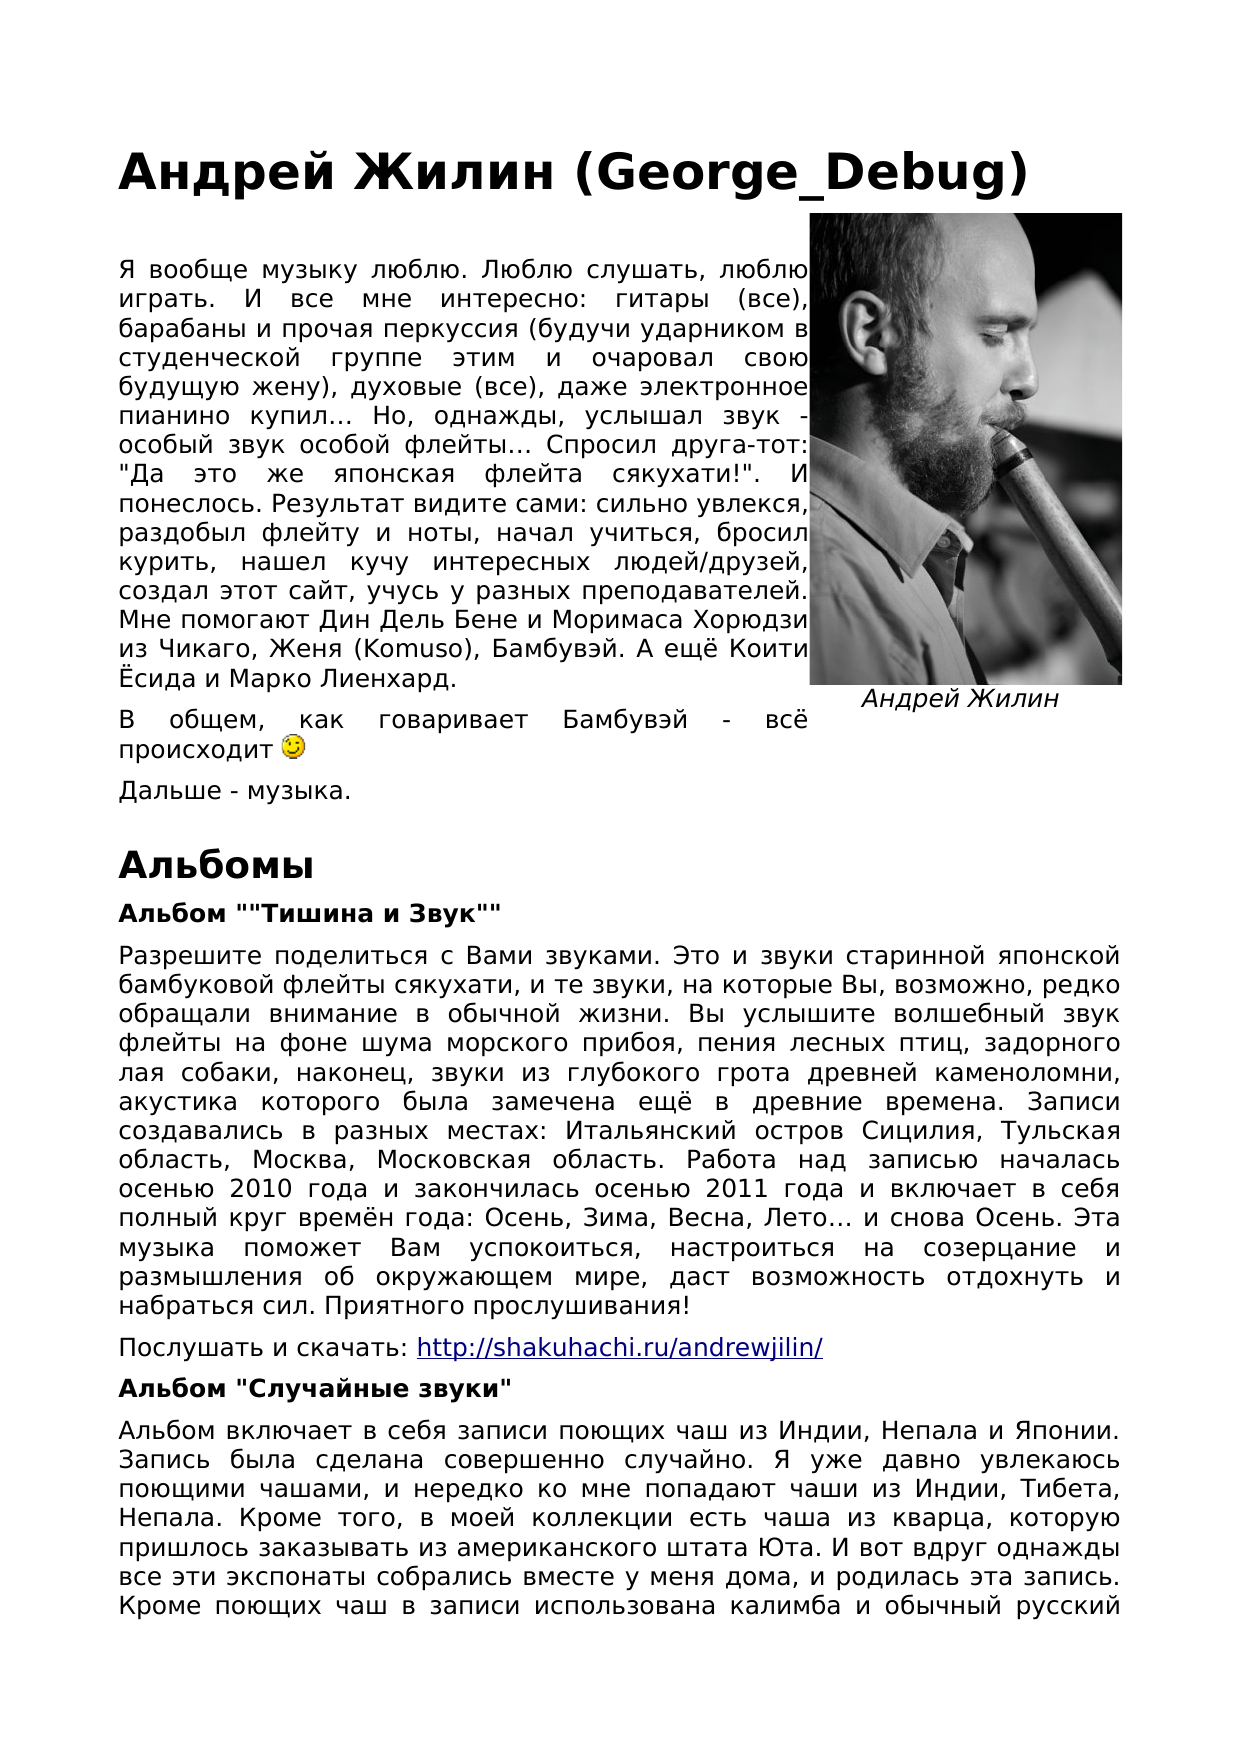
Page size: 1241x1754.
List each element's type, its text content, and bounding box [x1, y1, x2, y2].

text Альбом "Случайные звуки" [118, 1374, 1122, 1403]
text Альбом ""Тишина и Звук"" [118, 899, 1122, 928]
text Послушать и скачать: http://shakuhachi.ru/andrewjilin/ [118, 1333, 1122, 1362]
picture [809, 213, 1123, 685]
picture [281, 734, 306, 759]
text В общем, как говаривает Бамбувэй - всё происходит [118, 706, 1122, 764]
text Альбом включает в себя записи поющих чаш из Индии, Непала и Японии. Запись была сделана совершенно случайно. Я уже давно увлекаюсь поющими чашами, и нередко ко мне попадают чаши из Индии, Тибета, Непала. Кроме того, в моей коллекции есть чаша из кварца, которую пришлось заказывать из американского штата Юта. И вот вдруг однажды все эти экспонаты собрались вместе у меня дома, и родилась эта запись. Кроме поющих чаш в записи использована калимба и обычный русский [118, 1416, 1122, 1620]
text Я вообще музыку люблю. Люблю слушать, люблю играть. И все мне интересно: гитары (все), барабаны и прочая перкуссия (будучи ударником в студенческой группе этим и очаровал свою будущую жену), духовые (все), даже электронное пианино купил… Но, однажды, услышал звук - особый звук особой флейты… Спросил друга-тот: "Да это же японская флейта сякухати!". И понеслось. Результат видите сами: сильно увлекся, раздобыл флейту и ноты, начал учиться, бросил курить, нашел кучу интересных людей/друзей, создал этот сайт, учусь у разных преподавателей. Мне помогают Дин Дель Бене и Моримаса Хорюдзи из Чикаго, Женя (Komuso), Бамбувэй. А ещё Коити Ёсида и Марко Лиенхард. [118, 256, 809, 693]
text Андрей Жилин [809, 685, 1122, 713]
text Разрешите поделиться с Вами звуками. Это и звуки старинной японской бамбуковой флейты сякухати, и те звуки, на которые Вы, возможно, редко обращали внимание в обычной жизни. Вы услышите волшебный звук флейты на фоне шума морского прибоя, пения лесных птиц, задорного лая собаки, наконец, звуки из глубокого грота древней каменоломни, акустика которого была замечена ещё в древние времена. Записи создавались в разных местах: Итальянский остров Сицилия, Тульская область, Москва, Московская область. Работа над записью началась осенью 2010 года и закончилась осенью 2011 года и включает в себя полный круг времён года: Осень, Зима, Весна, Лето… и снова Осень. Эта музыка поможет Вам успокоиться, настроиться на созерцание и размышления об окружающем мире, даст возможность отдохнуть и набраться сил. Приятного прослушивания! [118, 941, 1122, 1320]
subtitle Андрей Жилин (George_Debug) [118, 143, 1122, 201]
subtitle Альбомы [118, 843, 1122, 887]
text Дальше - музыка. [118, 777, 1122, 806]
